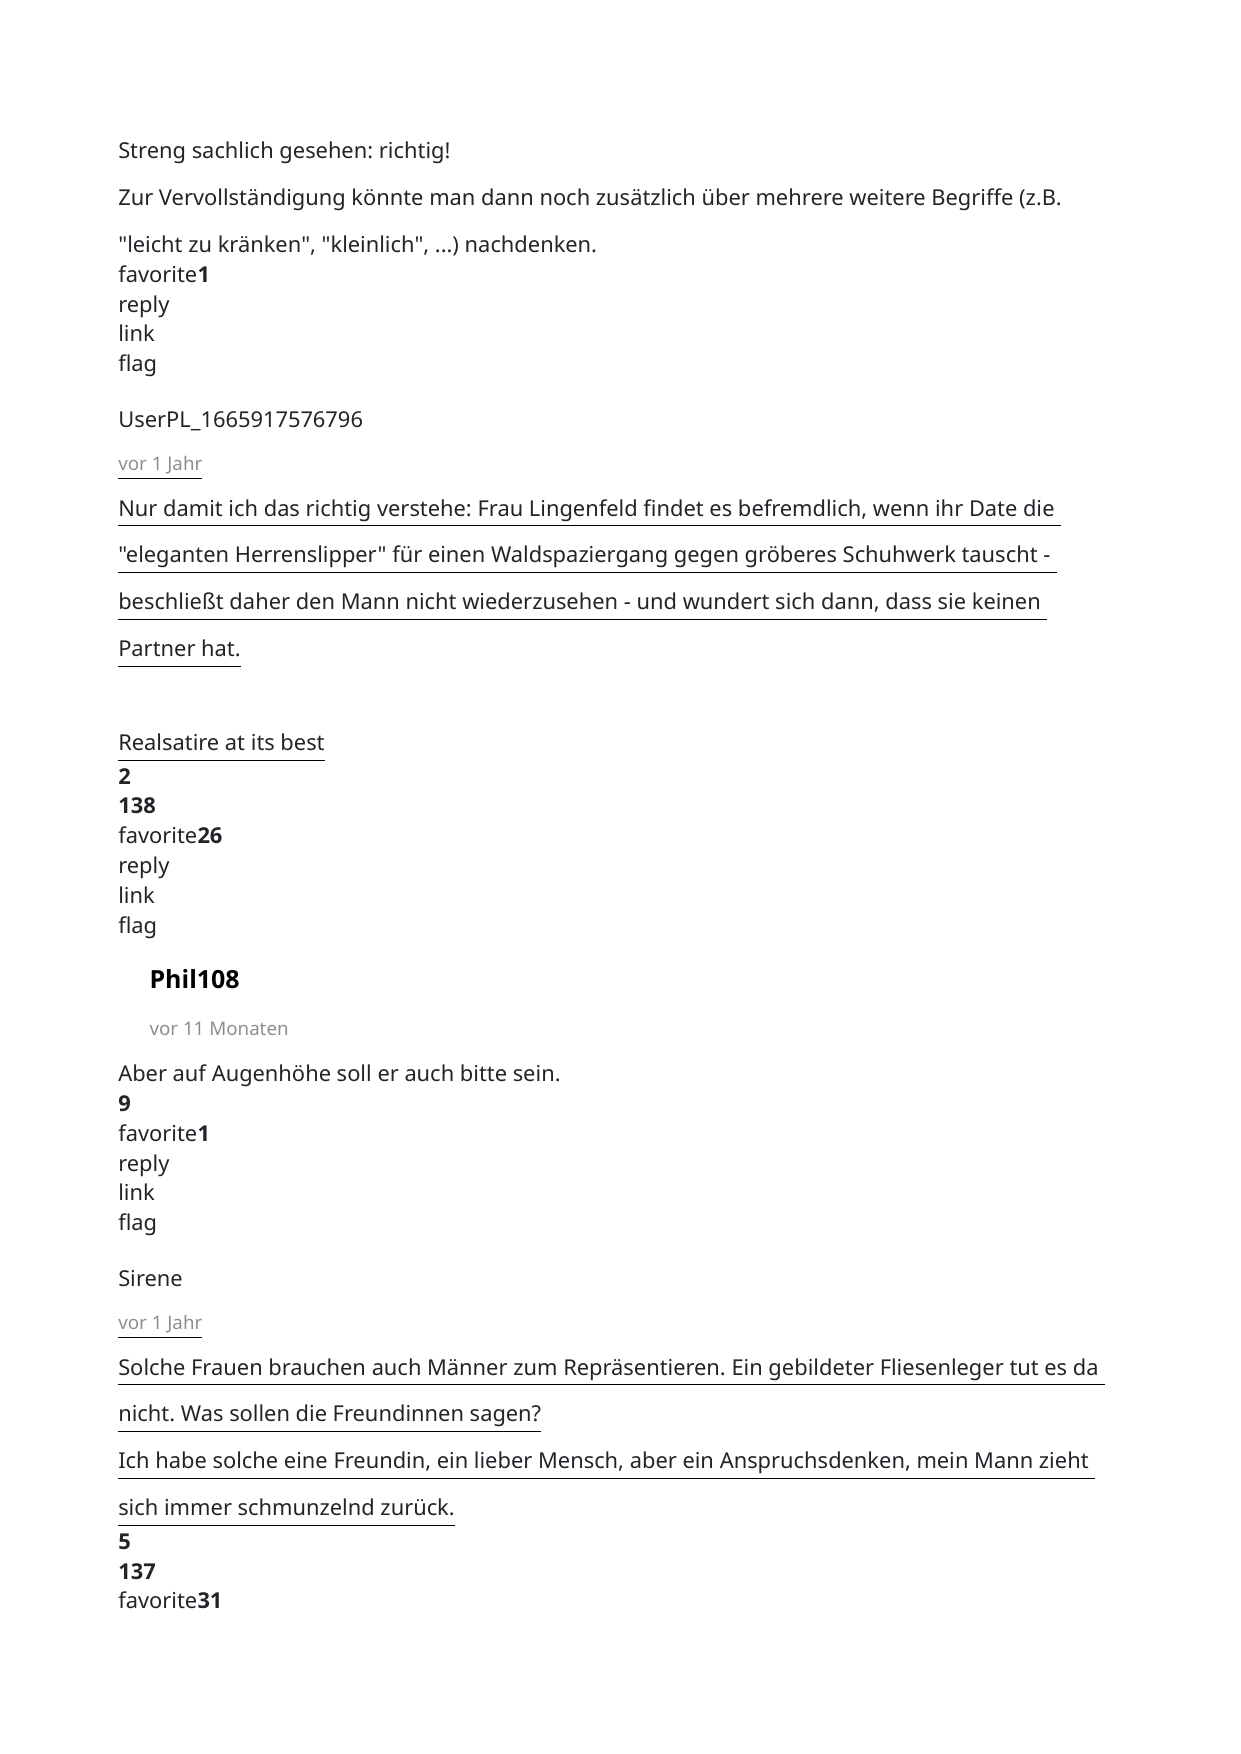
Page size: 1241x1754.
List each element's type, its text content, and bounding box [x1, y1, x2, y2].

text flag [118, 1207, 1122, 1237]
text 9 [118, 1088, 1122, 1118]
text favorite31 [118, 1586, 1122, 1615]
text link [118, 318, 1122, 348]
text UserPL_1665917576796 [118, 393, 1114, 434]
text vor 1 Jahr [118, 1309, 1122, 1338]
text Streng sachlich gesehen: richtig! Zur Vervollständigung könnte man dann noch zusätzlich über mehrere weitere Begriffe (z.B. "leicht zu kränken", "kleinlich", ...) nachdenken. [118, 118, 1122, 259]
text reply [118, 850, 1122, 880]
text link [118, 1177, 1122, 1207]
text favorite1 [118, 1118, 1122, 1147]
text 137 [118, 1556, 1122, 1586]
text Sirene [118, 1252, 1114, 1293]
text favorite26 [118, 820, 1122, 850]
text reply [118, 1147, 1122, 1177]
text vor 11 Monaten [149, 1011, 1122, 1041]
text Phil108 [149, 955, 1114, 996]
text vor 1 Jahr [118, 450, 1122, 479]
text Aber auf Augenhöhe soll er auch bitte sein. [118, 1041, 1122, 1088]
text reply [118, 288, 1122, 318]
text 138 [118, 791, 1122, 820]
text flag [118, 910, 1122, 939]
text 2 [118, 761, 1122, 791]
text Nur damit ich das richtig verstehe: Frau Lingenfeld findet es befremdlich, wenn ihr Date die "eleganten Herrenslipper" für einen Waldspaziergang gegen gröberes Schuhwerk tauscht - beschließt daher den Mann nicht wiederzusehen - und wundert sich dann, dass sie keinen Partner hat. Realsatire at its best [118, 479, 1122, 761]
text favorite1 [118, 259, 1122, 288]
text 5 [118, 1526, 1122, 1556]
text link [118, 880, 1122, 910]
text flag [118, 348, 1122, 378]
text Solche Frauen brauchen auch Männer zum Repräsentieren. Ein gebildeter Fliesenleger tut es da nicht. Was sollen die Freundinnen sagen? Ich habe solche eine Freundin, ein lieber Mensch, aber ein Anspruchsdenken, mein Mann zieht sich immer schmunzelnd zurück. [118, 1338, 1122, 1526]
